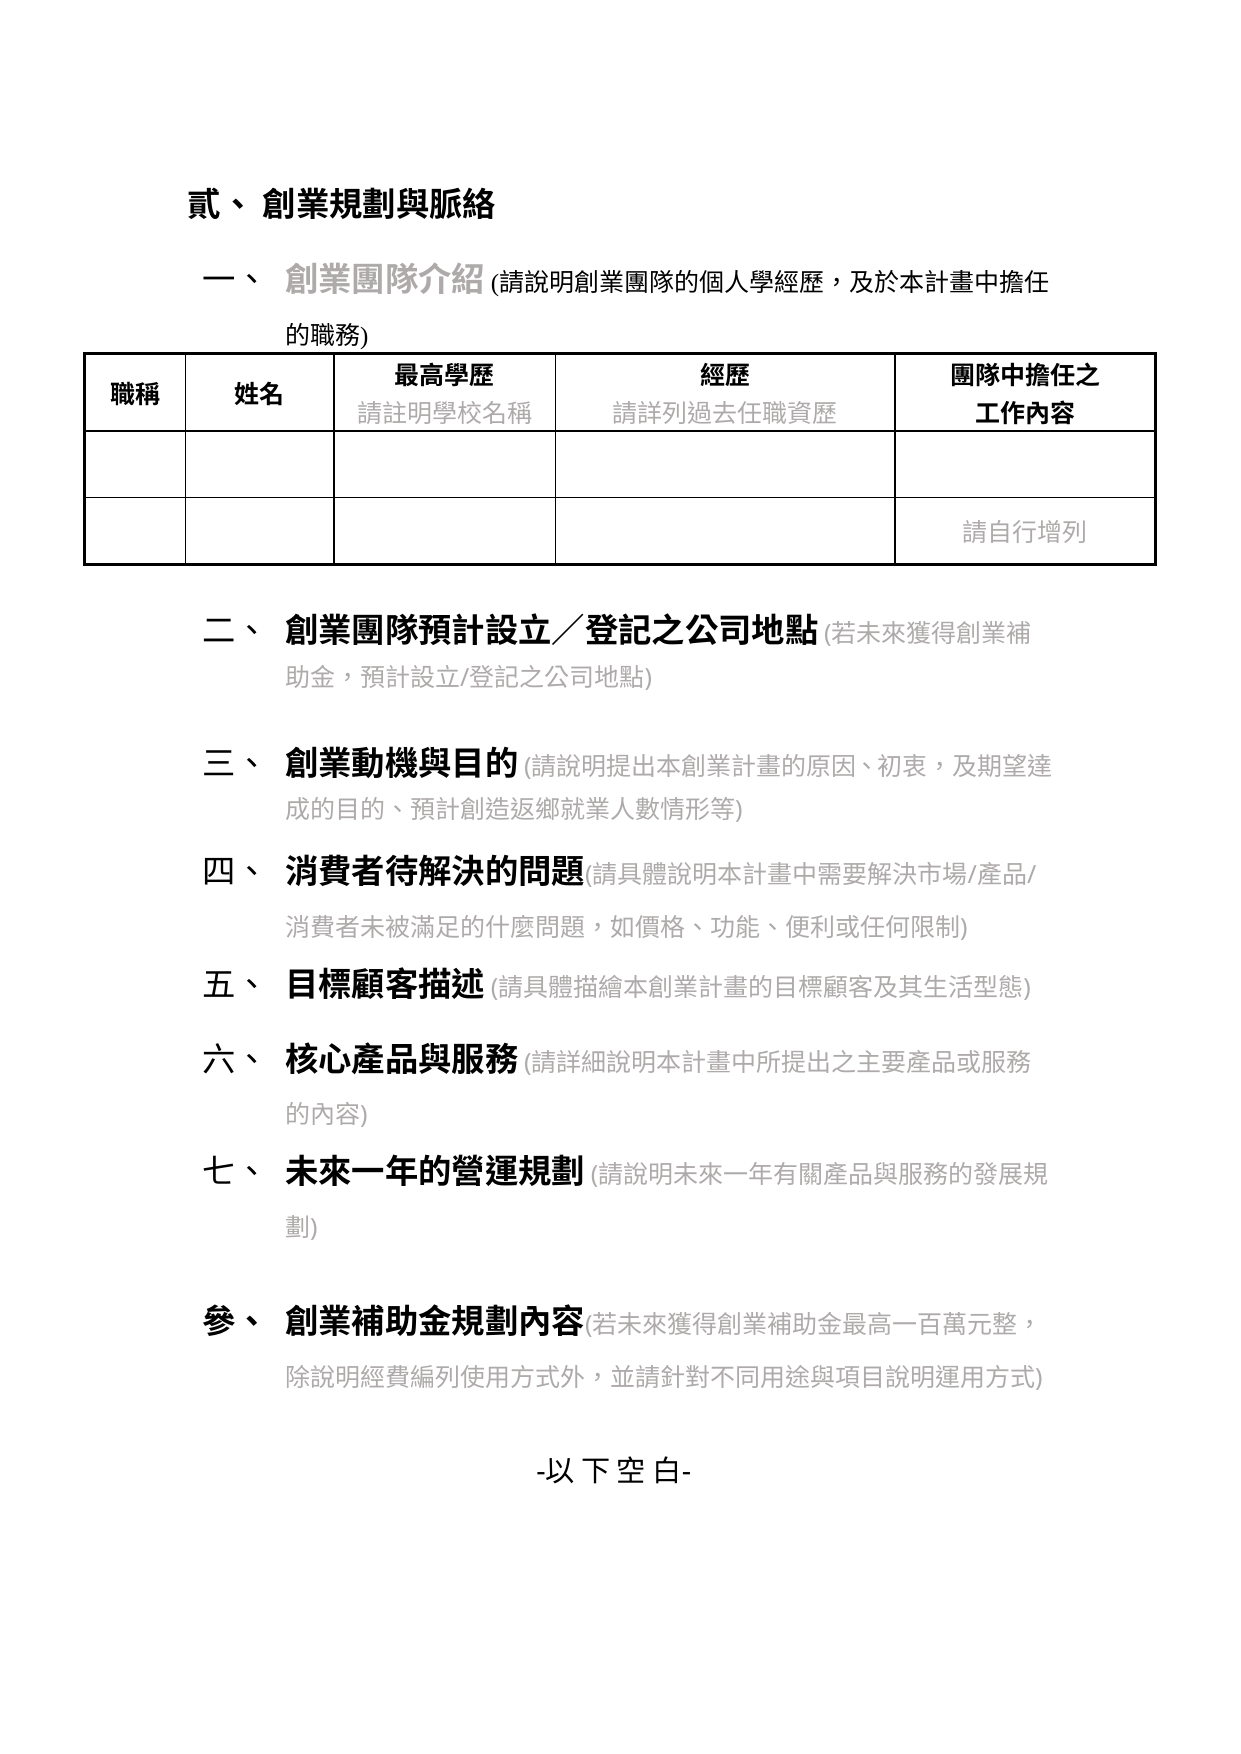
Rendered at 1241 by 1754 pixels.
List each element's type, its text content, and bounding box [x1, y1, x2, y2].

table_header 經歷 請詳列過去任職資歷 [556, 355, 894, 430]
table_cell [896, 432, 1154, 496]
list 未來一年的營運規劃 (請說明未來一年有關產品與服務的發展規劃) [202, 1132, 1053, 1244]
table_header 最高學歷 請註明學校名稱 [335, 355, 555, 430]
table_cell [335, 432, 555, 496]
list 消費者待解決的問題(請具體說明本計畫中需要解決市場/產品/消費者未被滿足的什麼問題，如價格、功能、便利或任何限制) [202, 832, 1053, 944]
text -以 下 空 白- [187, 1432, 1039, 1507]
list 創業補助金規劃內容(若未來獲得創業補助金最高一百萬元整，除說明經費編列使用方式外，並請針對不同用途與項目說明運用方式) [202, 1282, 1053, 1394]
table_cell [186, 432, 333, 496]
table_cell [186, 498, 333, 563]
list 創業規劃與脈絡 [187, 164, 1053, 239]
list 創業團隊介紹 (請說明創業團隊的個人學經歷，及於本計畫中擔任的職務) [202, 239, 1053, 352]
table_cell [86, 498, 185, 563]
table_header 職稱 [86, 355, 185, 430]
list 創業團隊預計設立／登記之公司地點 (若未來獲得創業補助金，預計設立/登記之公司地點) [202, 603, 1053, 693]
table_cell [335, 498, 555, 563]
table_cell 請自行增列 [896, 498, 1154, 563]
list 目標顧客描述 (請具體描繪本創業計畫的目標顧客及其生活型態) [202, 944, 1053, 1019]
table_cell [556, 432, 894, 496]
list 創業動機與目的 (請說明提出本創業計畫的原因、初衷，及期望達成的目的、預計創造返鄉就業人數情形等) [202, 736, 1053, 826]
table_cell [86, 432, 185, 496]
table_header 姓名 [186, 355, 333, 430]
table_cell [556, 498, 894, 563]
list 核心產品與服務 (請詳細說明本計畫中所提出之主要產品或服務的內容) [202, 1019, 1053, 1132]
table_header 團隊中擔任之 工作內容 [896, 355, 1154, 430]
